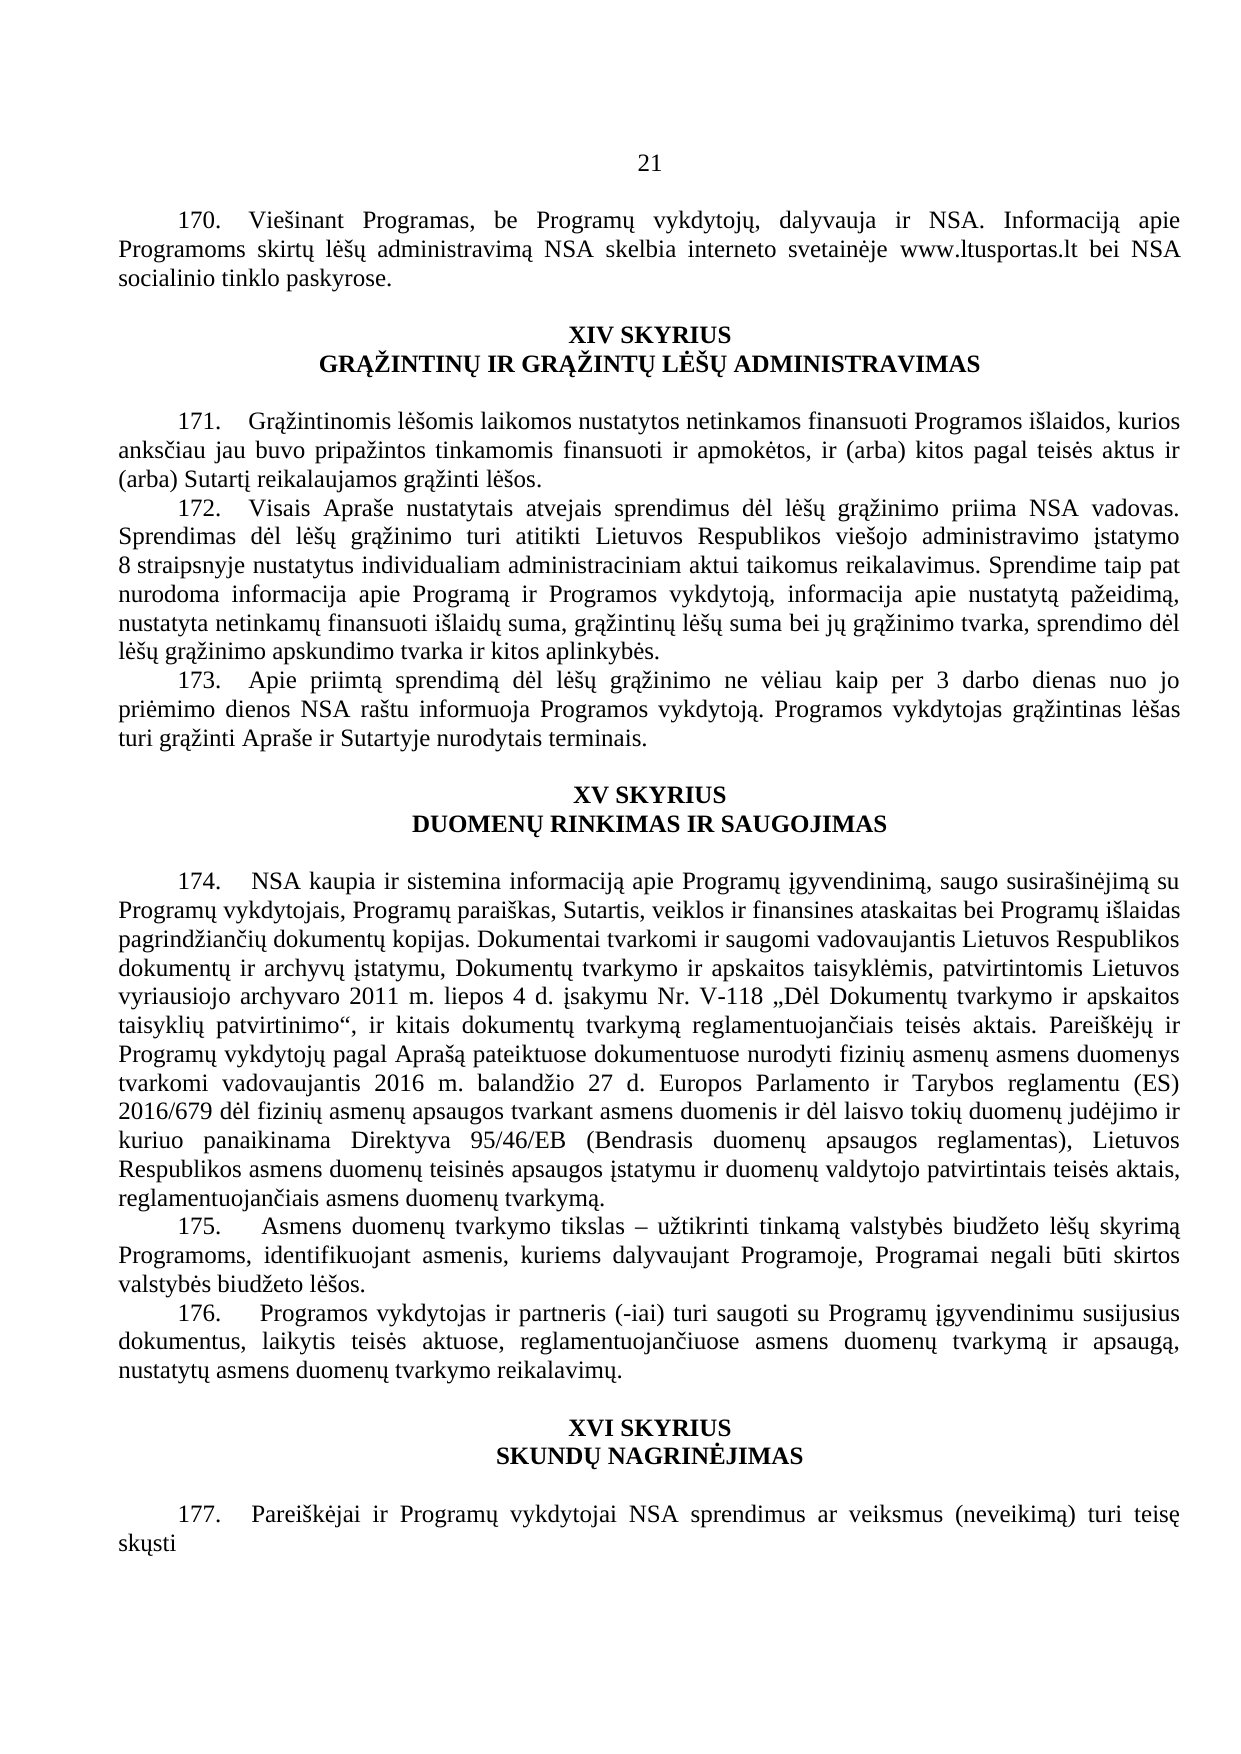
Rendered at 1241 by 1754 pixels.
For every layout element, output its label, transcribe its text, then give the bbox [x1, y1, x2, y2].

text 173. Apie priimtą sprendimą dėl lėšų grąžinimo ne vėliau kaip per 3 darbo dienas nuo jo priėmimo dienos NSA raštu informuoja Programos vykdytoją. Programos vykdytojas grąžintinas lėšas turi grąžinti Apraše ir Sutartyje nurodytais terminais. [118, 665, 1181, 751]
text 172. Visais Apraše nustatytais atvejais sprendimus dėl lėšų grąžinimo priima NSA vadovas. Sprendimas dėl lėšų grąžinimo turi atitikti Lietuvos Respublikos viešojo administravimo įstatymo 8 straipsnyje nustatytus individualiam administraciniam aktui taikomus reikalavimus. Sprendime taip pat nurodoma informacija apie Programą ir Programos vykdytoją, informacija apie nustatytą pažeidimą, nustatyta netinkamų finansuoti išlaidų suma, grąžintinų lėšų suma bei jų grąžinimo tvarka, sprendimo dėl lėšų grąžinimo apskundimo tvarka ir kitos aplinkybės. [118, 493, 1181, 665]
text XVI SKYRIUS [118, 1413, 1181, 1441]
text 176. Programos vykdytojas ir partneris (-iai) turi saugoti su Programų įgyvendinimu susijusius dokumentus, laikytis teisės aktuose, reglamentuojančiuose asmens duomenų tvarkymą ir apsaugą, nustatytų asmens duomenų tvarkymo reikalavimų. [118, 1298, 1181, 1384]
text 170. Viešinant Programas, be Programų vykdytojų, dalyvauja ir NSA. Informaciją apie Programoms skirtų lėšų administravimą NSA skelbia interneto svetainėje www.ltusportas.lt bei NSA socialinio tinklo paskyrose. [118, 205, 1181, 291]
text 174. NSA kaupia ir sistemina informaciją apie Programų įgyvendinimą, saugo susirašinėjimą su Programų vykdytojais, Programų paraiškas, Sutartis, veiklos ir finansines ataskaitas bei Programų išlaidas pagrindžiančių dokumentų kopijas. Dokumentai tvarkomi ir saugomi vadovaujantis Lietuvos Respublikos dokumentų ir archyvų įstatymu, Dokumentų tvarkymo ir apskaitos taisyklėmis, patvirtintomis Lietuvos vyriausiojo archyvaro 2011 m. liepos 4 d. įsakymu Nr. V-118 „Dėl Dokumentų tvarkymo ir apskaitos taisyklių patvirtinimo“, ir kitais dokumentų tvarkymą reglamentuojančiais teisės aktais. Pareiškėjų ir Programų vykdytojų pagal Aprašą pateiktuose dokumentuose nurodyti fizinių asmenų asmens duomenys tvarkomi vadovaujantis 2016 m. balandžio 27 d. Europos Parlamento ir Tarybos reglamentu (ES) 2016/679 dėl fizinių asmenų apsaugos tvarkant asmens duomenis ir dėl laisvo tokių duomenų judėjimo ir kuriuo panaikinama Direktyva 95/46/EB (Bendrasis duomenų apsaugos reglamentas), Lietuvos Respublikos asmens duomenų teisinės apsaugos įstatymu ir duomenų valdytojo patvirtintais teisės aktais, reglamentuojančiais asmens duomenų tvarkymą. [118, 866, 1181, 1211]
text 171. Grąžintinomis lėšomis laikomos nustatytos netinkamos finansuoti Programos išlaidos, kurios anksčiau jau buvo pripažintos tinkamomis finansuoti ir apmokėtos, ir (arba) kitos pagal teisės aktus ir (arba) Sutartį reikalaujamos grąžinti lėšos. [118, 406, 1181, 493]
text XIV SKYRIUS [118, 320, 1181, 349]
text SKUNDŲ NAGRINĖJIMAS [118, 1441, 1181, 1470]
text GRĄŽINTINŲ IR GRĄŽINTŲ LĖŠŲ ADMINISTRAVIMAS [118, 349, 1181, 378]
text DUOMENŲ RINKIMAS IR SAUGOJIMAS [118, 809, 1181, 838]
text XV SKYRIUS [118, 780, 1181, 809]
text 177. Pareiškėjai ir Programų vykdytojai NSA sprendimus ar veiksmus (neveikimą) turi teisę skųsti [118, 1499, 1181, 1556]
text 175. Asmens duomenų tvarkymo tikslas – užtikrinti tinkamą valstybės biudžeto lėšų skyrimą Programoms, identifikuojant asmenis, kuriems dalyvaujant Programoje, Programai negali būti skirtos valstybės biudžeto lėšos. [118, 1211, 1181, 1298]
